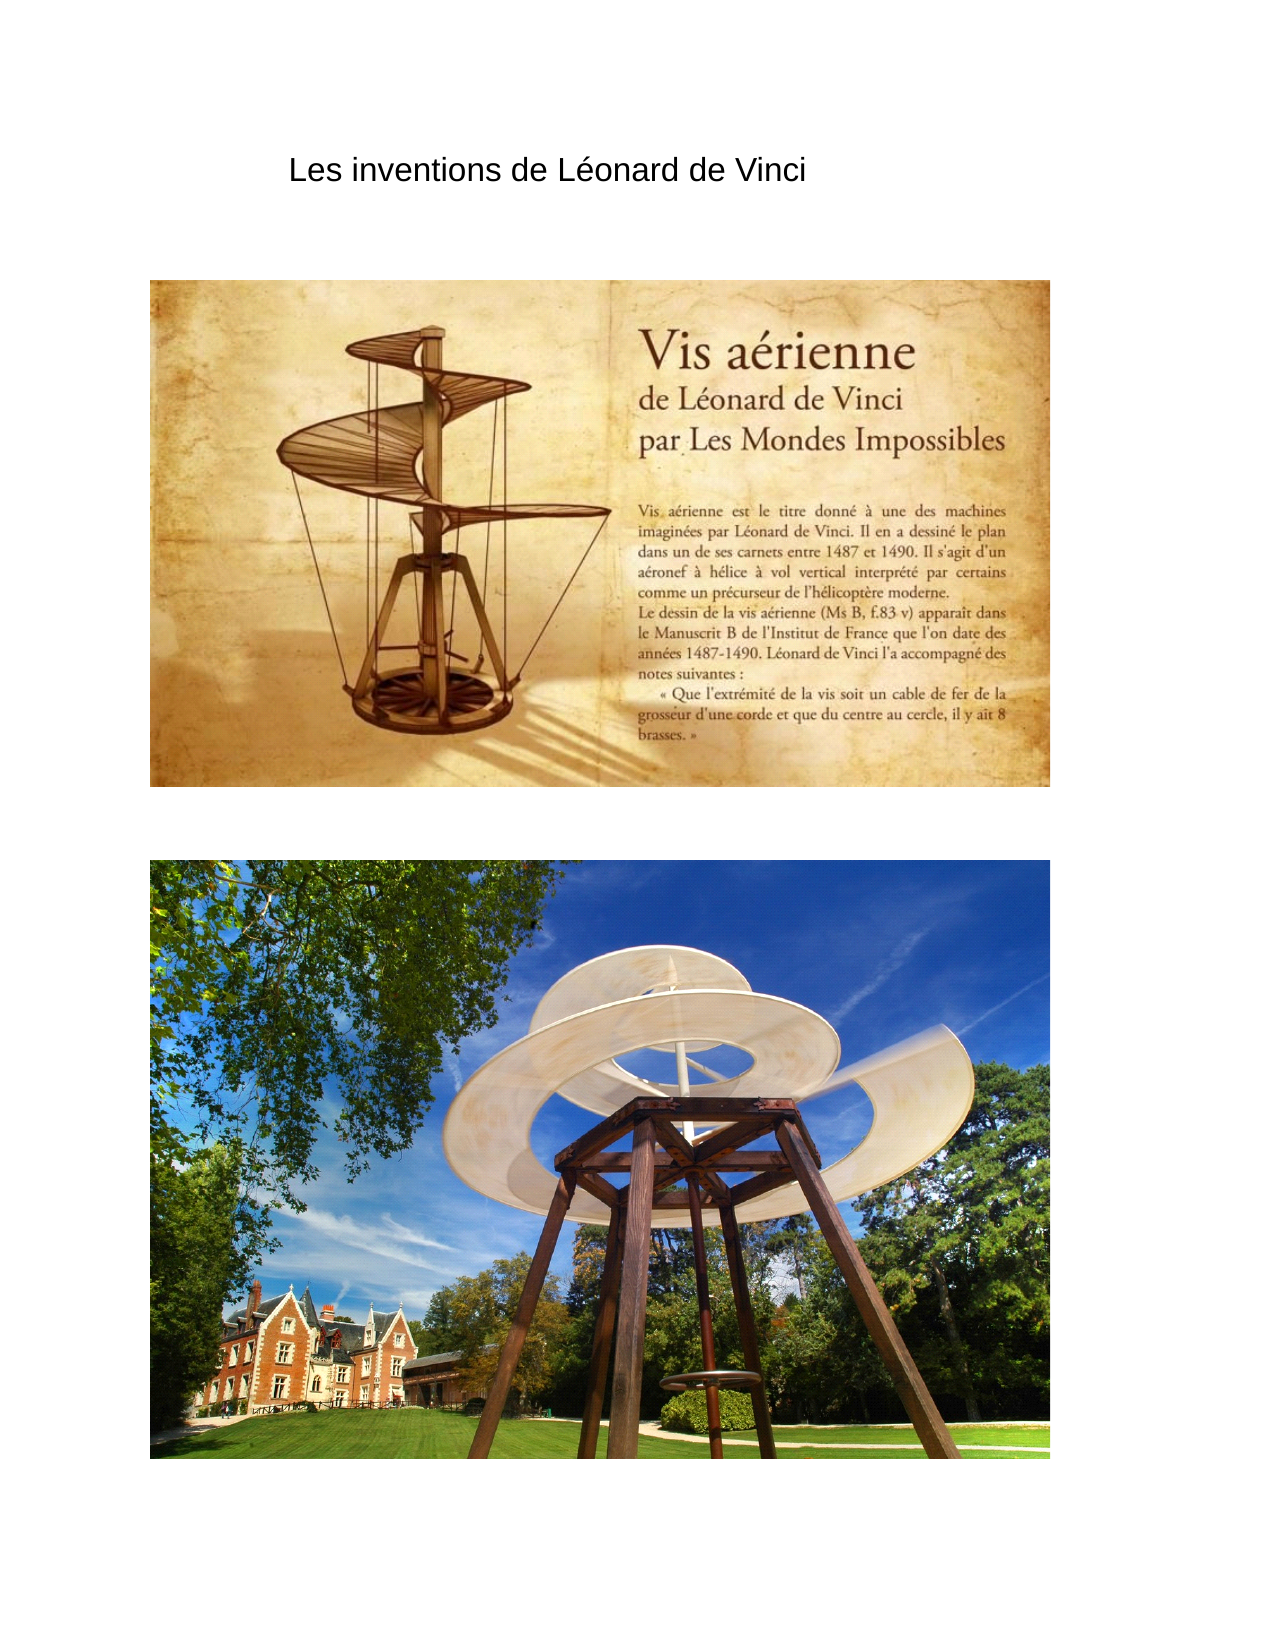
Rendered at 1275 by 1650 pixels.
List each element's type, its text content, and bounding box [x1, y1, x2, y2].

text Les inventions de Léonard de Vinci [150, 150, 1125, 188]
